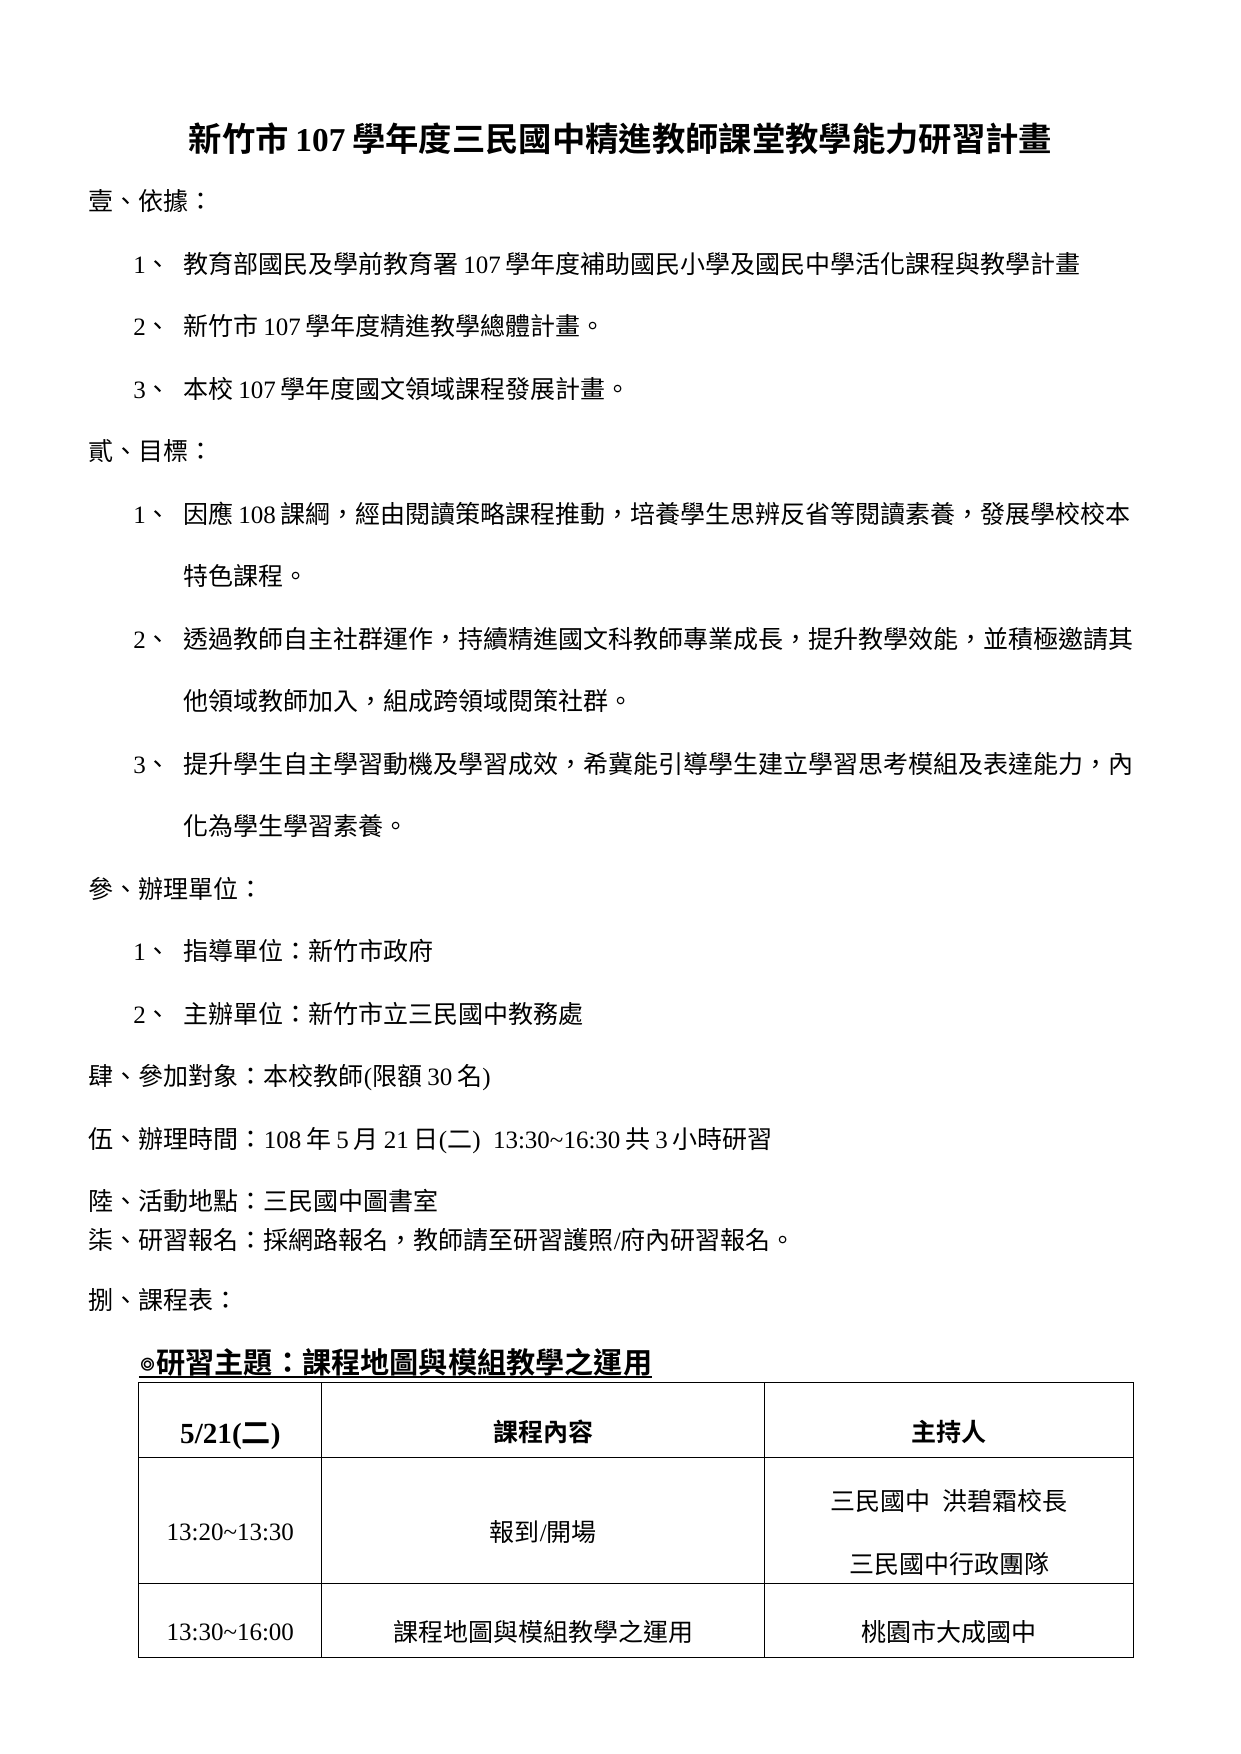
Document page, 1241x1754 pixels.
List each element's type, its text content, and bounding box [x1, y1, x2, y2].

table_cell 報到/開場 [322, 1458, 764, 1583]
text 肆、參加對象：本校教師(限額30名) [89, 1033, 1152, 1096]
text 陸、活動地點：三民國中圖書室 [89, 1158, 1152, 1221]
text 捌、課程表： [89, 1257, 1152, 1319]
table_cell 13:30~16:00 [139, 1584, 321, 1657]
text 新竹市107學年度三民國中精進教師課堂教學能力研習計畫 [89, 96, 1152, 158]
list 透過教師自主社群運作，持續精進國文科教師專業成長，提升教學效能，並積極邀請其他領域教師加入，組成跨領域閱策社群。 [133, 596, 1152, 721]
list 指導單位：新竹市政府 [133, 908, 1152, 971]
table_header 課程內容 [322, 1383, 764, 1457]
list 新竹市107學年度精進教學總體計畫。 [133, 283, 1152, 346]
table_header 5/21(二) [139, 1383, 321, 1457]
text 參、辦理單位： [89, 846, 1152, 908]
table_header 主持人 [765, 1383, 1133, 1457]
text 柒、研習報名：採網路報名，教師請至研習護照/府內研習報名。 [89, 1221, 1152, 1257]
list 主辦單位：新竹市立三民國中教務處 [133, 971, 1152, 1033]
text 壹、依據： [89, 158, 1152, 221]
text 貳、目標： [89, 408, 1152, 471]
list 本校107學年度國文領域課程發展計畫。 [133, 346, 1152, 408]
text ◎研習主題：課程地圖與模組教學之運用 [139, 1319, 1152, 1382]
text 伍、辦理時間：108年5月21日(二) 13:30~16:30共3小時研習 [89, 1096, 1152, 1158]
list 教育部國民及學前教育署107學年度補助國民小學及國民中學活化課程與教學計畫 [133, 221, 1152, 283]
table_cell 桃園市大成國中 [765, 1584, 1133, 1657]
table_cell 課程地圖與模組教學之運用 [322, 1584, 764, 1657]
table_cell 三民國中 洪碧霜校長 三民國中行政團隊 [765, 1458, 1133, 1583]
table_cell 13:20~13:30 [139, 1458, 321, 1583]
list 因應108課綱，經由閱讀策略課程推動，培養學生思辨反省等閱讀素養，發展學校校本特色課程。 [133, 471, 1152, 596]
list 提升學生自主學習動機及學習成效，希冀能引導學生建立學習思考模組及表達能力，內化為學生學習素養。 [133, 721, 1152, 846]
